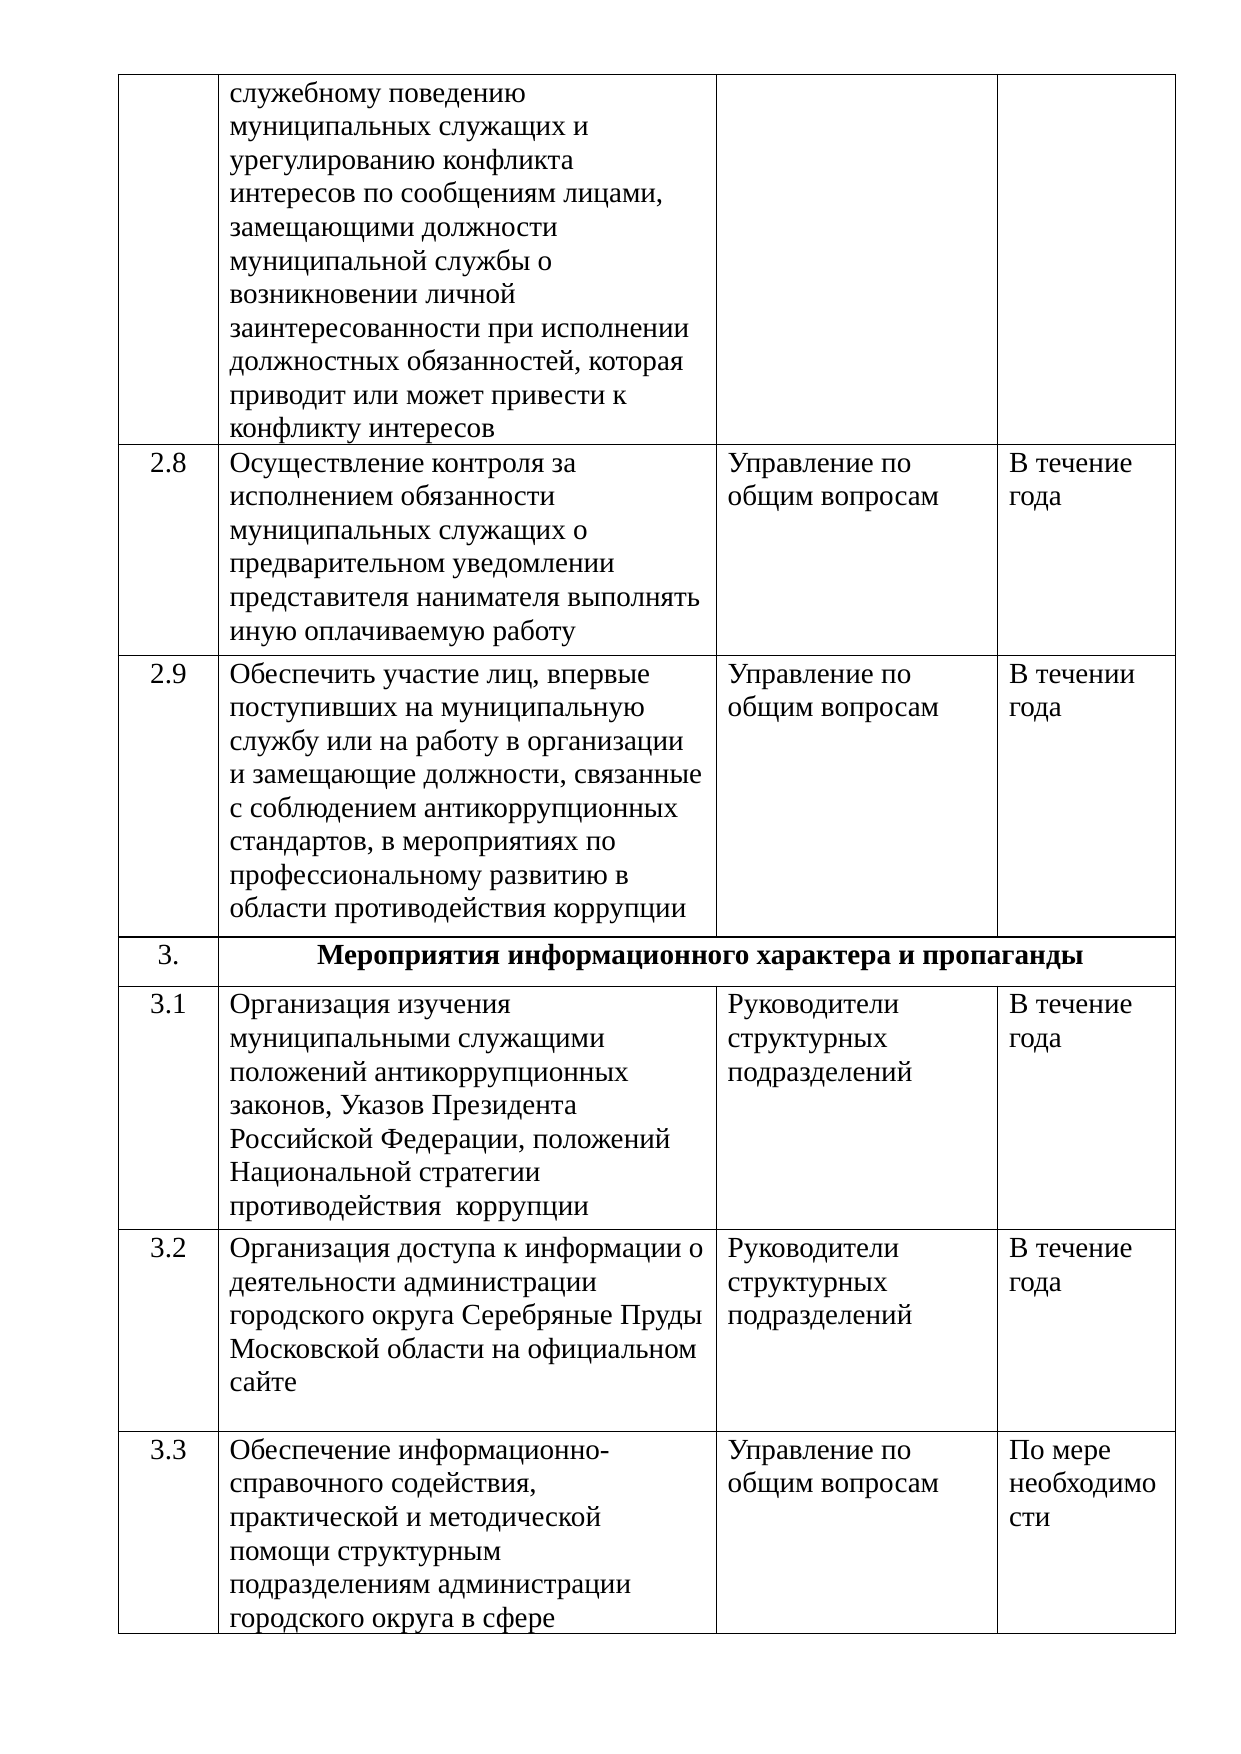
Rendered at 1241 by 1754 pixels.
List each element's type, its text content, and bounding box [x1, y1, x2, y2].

table_cell 2.8 [119, 445, 218, 655]
table_cell Организация доступа к информации о деятельности администрации городского округа Серебряные Пруды Московской области на официальном сайте [219, 1230, 716, 1431]
table_cell Осуществление контроля за исполнением обязанности муниципальных служащих о предварительном уведомлении представителя нанимателя выполнять иную оплачиваемую работу [219, 445, 716, 655]
table_cell В течение года [998, 987, 1175, 1229]
table_cell Обеспечение информационно-справочного содействия, практической и методической помощи структурным подразделениям администрации городского округа в сфере [219, 1432, 716, 1633]
table_cell 2.9 [119, 656, 218, 936]
table_cell В течение года [998, 1230, 1175, 1431]
table_cell 3.3 [119, 1432, 218, 1633]
table_cell [119, 75, 218, 444]
table_cell Организация изучения муниципальными служащими положений антикоррупционных законов, Указов Президента Российской Федерации, положений Национальной стратегии противодействия коррупции [219, 987, 716, 1229]
table_cell Руководители структурных подразделений [717, 1230, 997, 1431]
table_cell По мере необходимости [998, 1432, 1175, 1633]
table_cell Руководители структурных подразделений [717, 987, 997, 1229]
table_cell Управление по общим вопросам [717, 445, 997, 655]
table_cell Управление по общим вопросам [717, 1432, 997, 1633]
table_cell 3.1 [119, 987, 218, 1229]
table_cell В течение года [998, 445, 1175, 655]
table_cell В течении года [998, 656, 1175, 936]
table_cell Управление по общим вопросам [717, 656, 997, 936]
table_cell [998, 75, 1175, 444]
table_cell 3.2 [119, 1230, 218, 1431]
table_cell 3. [119, 938, 218, 986]
table_cell Мероприятия информационного характера и пропаганды [219, 938, 1175, 986]
table_cell [717, 75, 997, 444]
table_cell Обеспечить участие лиц, впервые поступивших на муниципальную службу или на работу в организации и замещающие должности, связанные с соблюдением антикоррупционных стандартов, в мероприятиях по профессиональному развитию в области противодействия коррупции [219, 656, 716, 936]
table_cell служебному поведению муниципальных служащих и урегулированию конфликта интересов по сообщениям лицами, замещающими должности муниципальной службы о возникновении личной заинтересованности при исполнении должностных обязанностей, которая приводит или может привести к конфликту интересов [219, 75, 716, 444]
